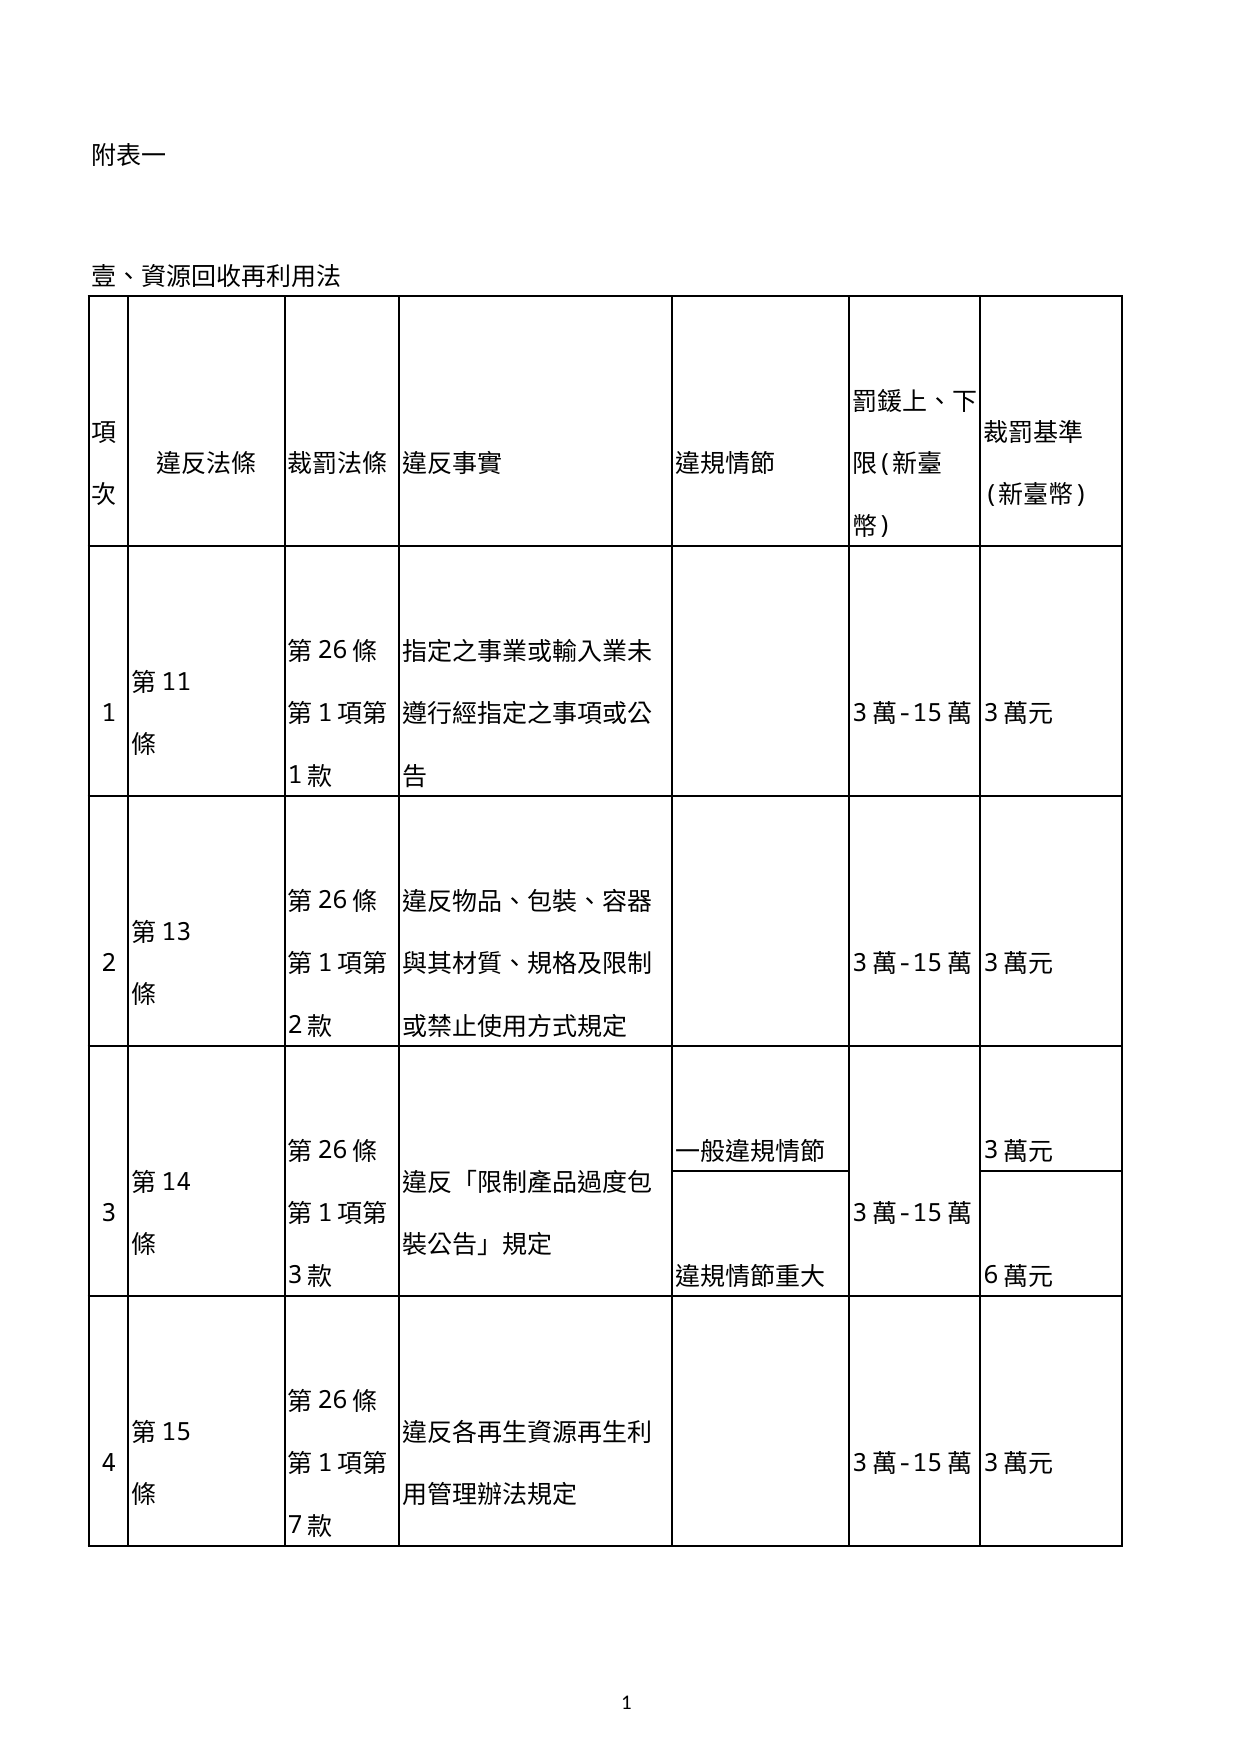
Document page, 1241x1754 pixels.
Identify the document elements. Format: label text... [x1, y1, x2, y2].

table_cell [222, 1297, 284, 1545]
table_cell 指定之事業或輸入業未遵行經指定之事項或公告 [400, 547, 671, 795]
table_cell 3萬-15萬 [850, 1297, 979, 1545]
table_cell [222, 547, 284, 795]
table_cell 3萬元 [981, 1047, 1121, 1170]
table_cell [222, 1047, 284, 1295]
table_cell 違規情節重大 [673, 1172, 848, 1295]
table_cell 第26條第1項第7款 [286, 1297, 398, 1545]
table_cell [673, 547, 848, 795]
table_cell 1 [90, 547, 127, 795]
table_cell 違反物品、包裝、容器與其材質、規格及限制或禁止使用方式規定 [400, 797, 671, 1045]
table_cell 項次 [90, 297, 127, 545]
table_cell 一般違規情節 [673, 1047, 848, 1170]
table_cell 3萬元 [981, 547, 1121, 795]
table_cell 第26條第1項第1款 [286, 547, 398, 795]
table_cell 壹、資源回收再利用法 [89, 179, 1122, 295]
table_cell 3萬-15萬 [850, 547, 979, 795]
table_cell 違規情節 [673, 297, 848, 545]
table_cell 第14條 [129, 1047, 222, 1295]
table_cell 第11條 [129, 547, 222, 795]
table_cell 裁罰法條 [286, 297, 398, 545]
table_cell 3萬-15萬 [850, 1047, 979, 1295]
table_header 附表一 [89, 108, 1122, 179]
table_cell 第15條 [129, 1297, 222, 1545]
table_cell 2 [90, 797, 127, 1045]
table_cell 3萬-15萬 [850, 797, 979, 1045]
table_cell 第13條 [129, 797, 222, 1045]
table_cell 裁罰基準(新臺幣) [981, 297, 1121, 545]
table_cell 4 [90, 1297, 127, 1545]
table_cell 3 [90, 1047, 127, 1295]
table_cell 3萬元 [981, 1297, 1121, 1545]
table_cell 第26條第1項第2款 [286, 797, 398, 1045]
table_cell 6萬元 [981, 1172, 1121, 1295]
table_cell [673, 1297, 848, 1545]
table_cell [222, 797, 284, 1045]
table_cell [673, 797, 848, 1045]
table_cell 3萬元 [981, 797, 1121, 1045]
table_cell 罰鍰上、下限(新臺幣) [850, 297, 979, 545]
table_cell 第26條第1項第3款 [286, 1047, 398, 1295]
table_cell 違反「限制產品過度包裝公告」規定 [400, 1047, 671, 1295]
table_cell 違反各再生資源再生利用管理辦法規定 [400, 1297, 671, 1545]
table_cell 違反事實 [400, 297, 671, 545]
table_cell 違反法條 [129, 297, 284, 545]
